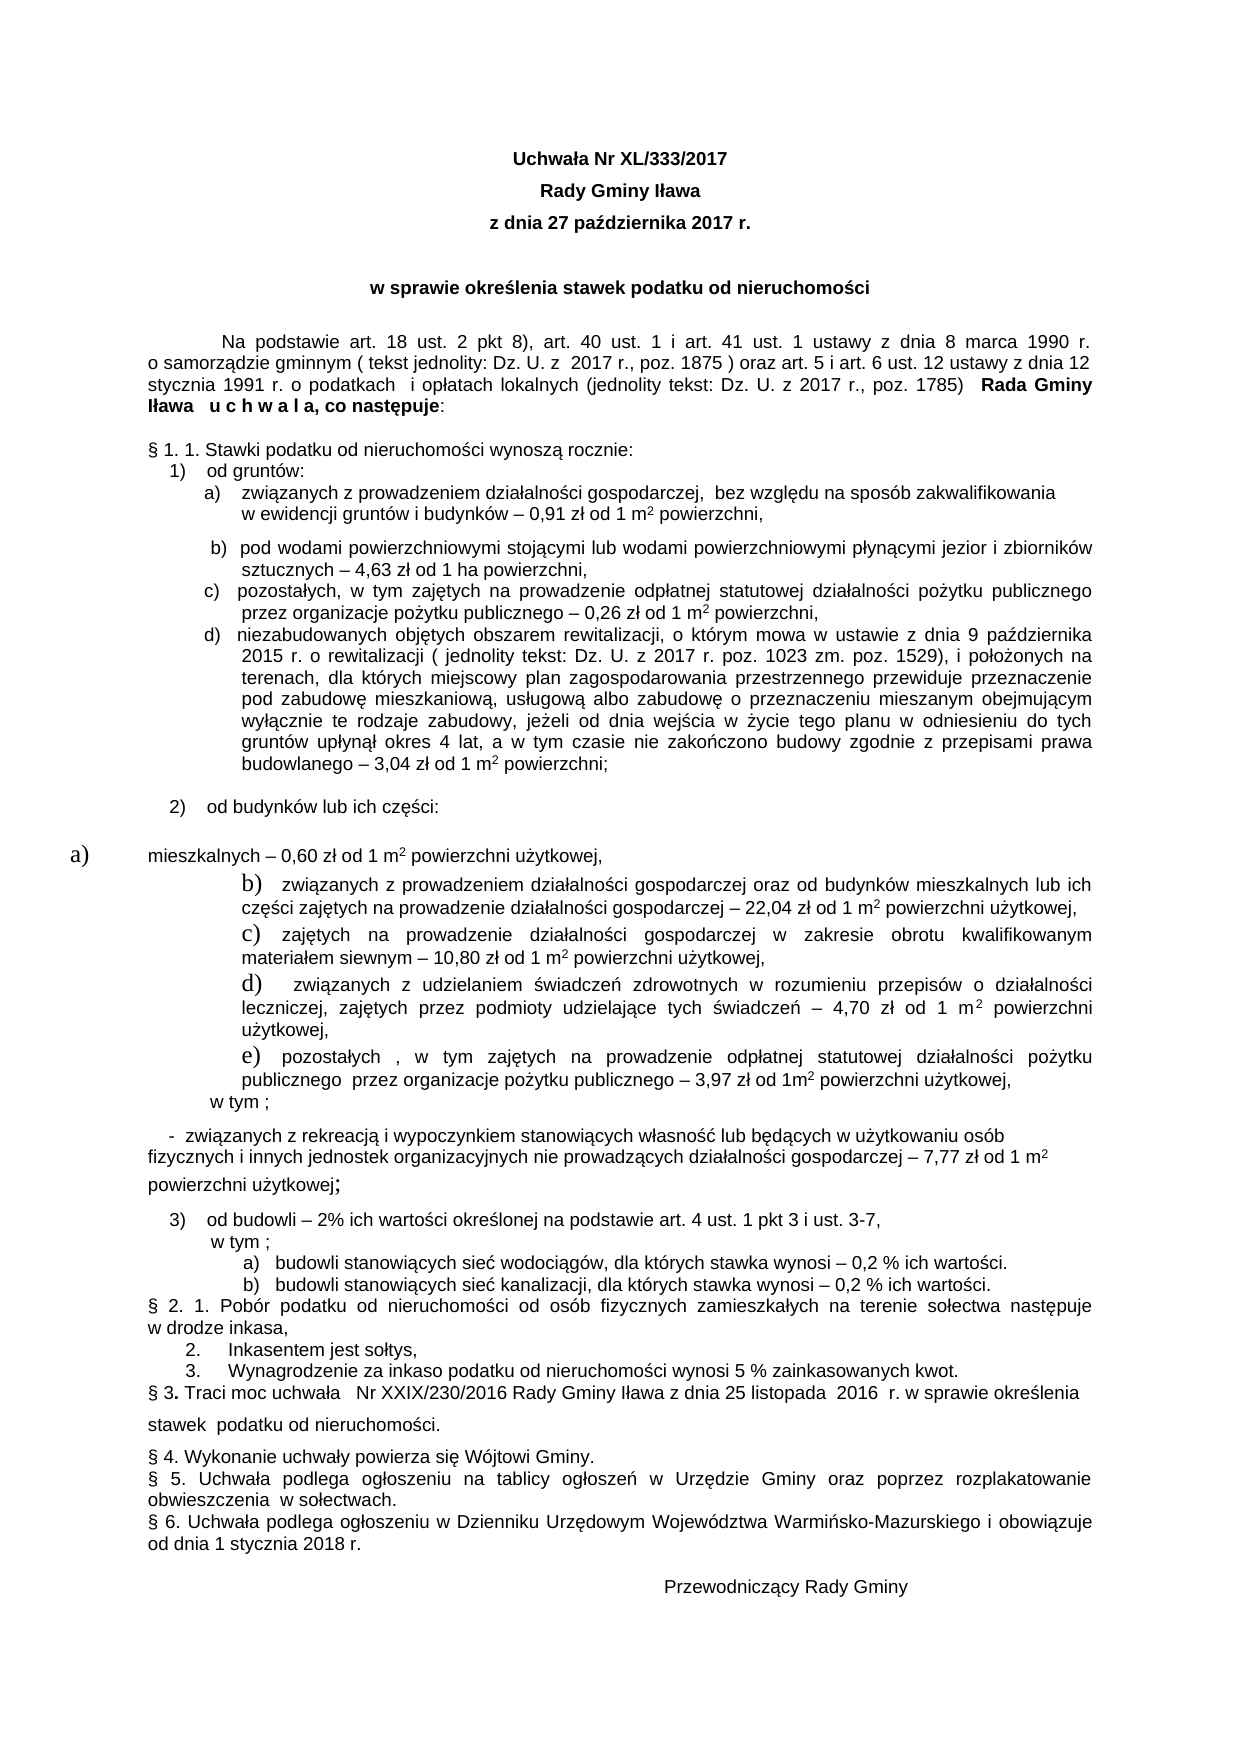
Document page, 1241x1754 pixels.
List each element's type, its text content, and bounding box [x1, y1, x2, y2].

text Przewodniczący Rady Gminy [664, 1576, 1093, 1597]
text Uchwała Nr XL/333/2017 [148, 148, 1093, 169]
text w tym ; [148, 1091, 1093, 1112]
text 1) od gruntów: [169, 460, 1093, 482]
text a) związanych z prowadzeniem działalności gospodarczej, bez względu na sposób zakwalifikowania w ewidencji gruntów i budynków – 0,91 zł od 1 m2 powierzchni, [204, 482, 1093, 525]
text § 6. Uchwała podlega ogłoszeniu w Dzienniku Urzędowym Województwa Warmińsko-Mazurskiego i obowiązuje od dnia 1 stycznia 2018 r. [148, 1511, 1093, 1554]
list Wynagrodzenie za inkaso podatku od nieruchomości wynosi 5 % zainkasowanych kwot. [185, 1360, 1093, 1382]
text § 1. 1. Stawki podatku od nieruchomości wynoszą rocznie: [148, 438, 1093, 460]
text § 2. 1. Pobór podatku od nieruchomości od osób fizycznych zamieszkałych na terenie sołectwa następuje w drodze inkasa, [148, 1295, 1093, 1338]
list od budynków lub ich części: [169, 796, 1093, 817]
list zajętych na prowadzenie działalności gospodarczej w zakresie obrotu kwalifikowanym materiałem siewnym – 10,80 zł od 1 m2 powierzchni użytkowej, [241, 918, 1093, 968]
text a) budowli stanowiących sieć wodociągów, dla których stawka wynosi – 0,2 % ich wartości. [169, 1252, 1093, 1274]
list pozostałych , w tym zajętych na prowadzenie odpłatnej statutowej działalności pożytku publicznego przez organizacje pożytku publicznego – 3,97 zł od 1m2 powierzchni użytkowej, [241, 1040, 1093, 1091]
text § 3. Traci moc uchwała Nr XXIX/230/2016 Rady Gminy Iława z dnia 25 listopada 2016 r. w sprawie określenia stawek podatku od nieruchomości. [148, 1382, 1093, 1435]
text § 4. Wykonanie uchwały powierza się Wójtowi Gminy. [148, 1446, 1093, 1468]
list związanych z prowadzeniem działalności gospodarczej oraz od budynków mieszkalnych lub ich części zajętych na prowadzenie działalności gospodarczej – 22,04 zł od 1 m2 powierzchni użytkowej, [241, 868, 1093, 918]
text w sprawie określenia stawek podatku od nieruchomości [148, 277, 1093, 298]
list związanych z udzielaniem świadczeń zdrowotnych w rozumieniu przepisów o działalności leczniczej, zajętych przez podmioty udzielające tych świadczeń – 4,70 zł od 1 m2 powierzchni użytkowej, [241, 968, 1093, 1040]
text w tym ; [169, 1231, 1093, 1252]
text c) pozostałych, w tym zajętych na prowadzenie odpłatnej statutowej działalności pożytku publicznego przez organizacje pożytku publicznego – 0,26 zł od 1 m2 powierzchni, [204, 580, 1093, 623]
list od budowli – 2% ich wartości określonej na podstawie art. 4 ust. 1 pkt 3 i ust. 3-7, [169, 1209, 1093, 1231]
subtitle Rady Gminy Iława [148, 180, 1093, 201]
list Inkasentem jest sołtys, [185, 1338, 1093, 1360]
list mieszkalnych – 0,60 zł od 1 m2 powierzchni użytkowej, [70, 839, 1093, 868]
text z dnia 27 października 2017 r. [148, 212, 1093, 234]
text Na podstawie art. 18 ust. 2 pkt 8), art. 40 ust. 1 i art. 41 ust. 1 ustawy z dnia 8 marca 1990 r. o samorządzie gminnym ( tekst jednolity: Dz. U. z 2017 r., poz. 1875 ) oraz art. 5 i art. 6 ust. 12 ustawy z dnia 12 stycznia 1991 r. o podatkach i opłatach lokalnych (jednolity tekst: Dz. U. z 2017 r., poz. 1785) Rada Gminy Iława u c h w a l a, co następuje: [148, 331, 1093, 417]
text b) pod wodami powierzchniowymi stojącymi lub wodami powierzchniowymi płynącymi jezior i zbiorników sztucznych – 4,63 zł od 1 ha powierzchni, [185, 537, 1093, 580]
text - związanych z rekreacją i wypoczynkiem stanowiących własność lub będących w użytkowaniu osób fizycznych i innych jednostek organizacyjnych nie prowadzących działalności gospodarczej – 7,77 zł od 1 m2 powierzchni użytkowej; [148, 1125, 1093, 1197]
text b) budowli stanowiących sieć kanalizacji, dla których stawka wynosi – 0,2 % ich wartości. [169, 1274, 1093, 1295]
text d) niezabudowanych objętych obszarem rewitalizacji, o którym mowa w ustawie z dnia 9 października 2015 r. o rewitalizacji ( jednolity tekst: Dz. U. z 2017 r. poz. 1023 zm. poz. 1529), i położonych na terenach, dla których miejscowy plan zagospodarowania przestrzennego przewiduje przeznaczenie pod zabudowę mieszkaniową, usługową albo zabudowę o przeznaczeniu mieszanym obejmującym wyłącznie te rodzaje zabudowy, jeżeli od dnia wejścia w życie tego planu w odniesieniu do tych gruntów upłynął okres 4 lat, a w tym czasie nie zakończono budowy zgodnie z przepisami prawa budowlanego – 3,04 zł od 1 m2 powierzchni; [204, 623, 1093, 774]
text § 5. Uchwała podlega ogłoszeniu na tablicy ogłoszeń w Urzędzie Gminy oraz poprzez rozplakatowanie obwieszczenia w sołectwach. [148, 1468, 1093, 1511]
